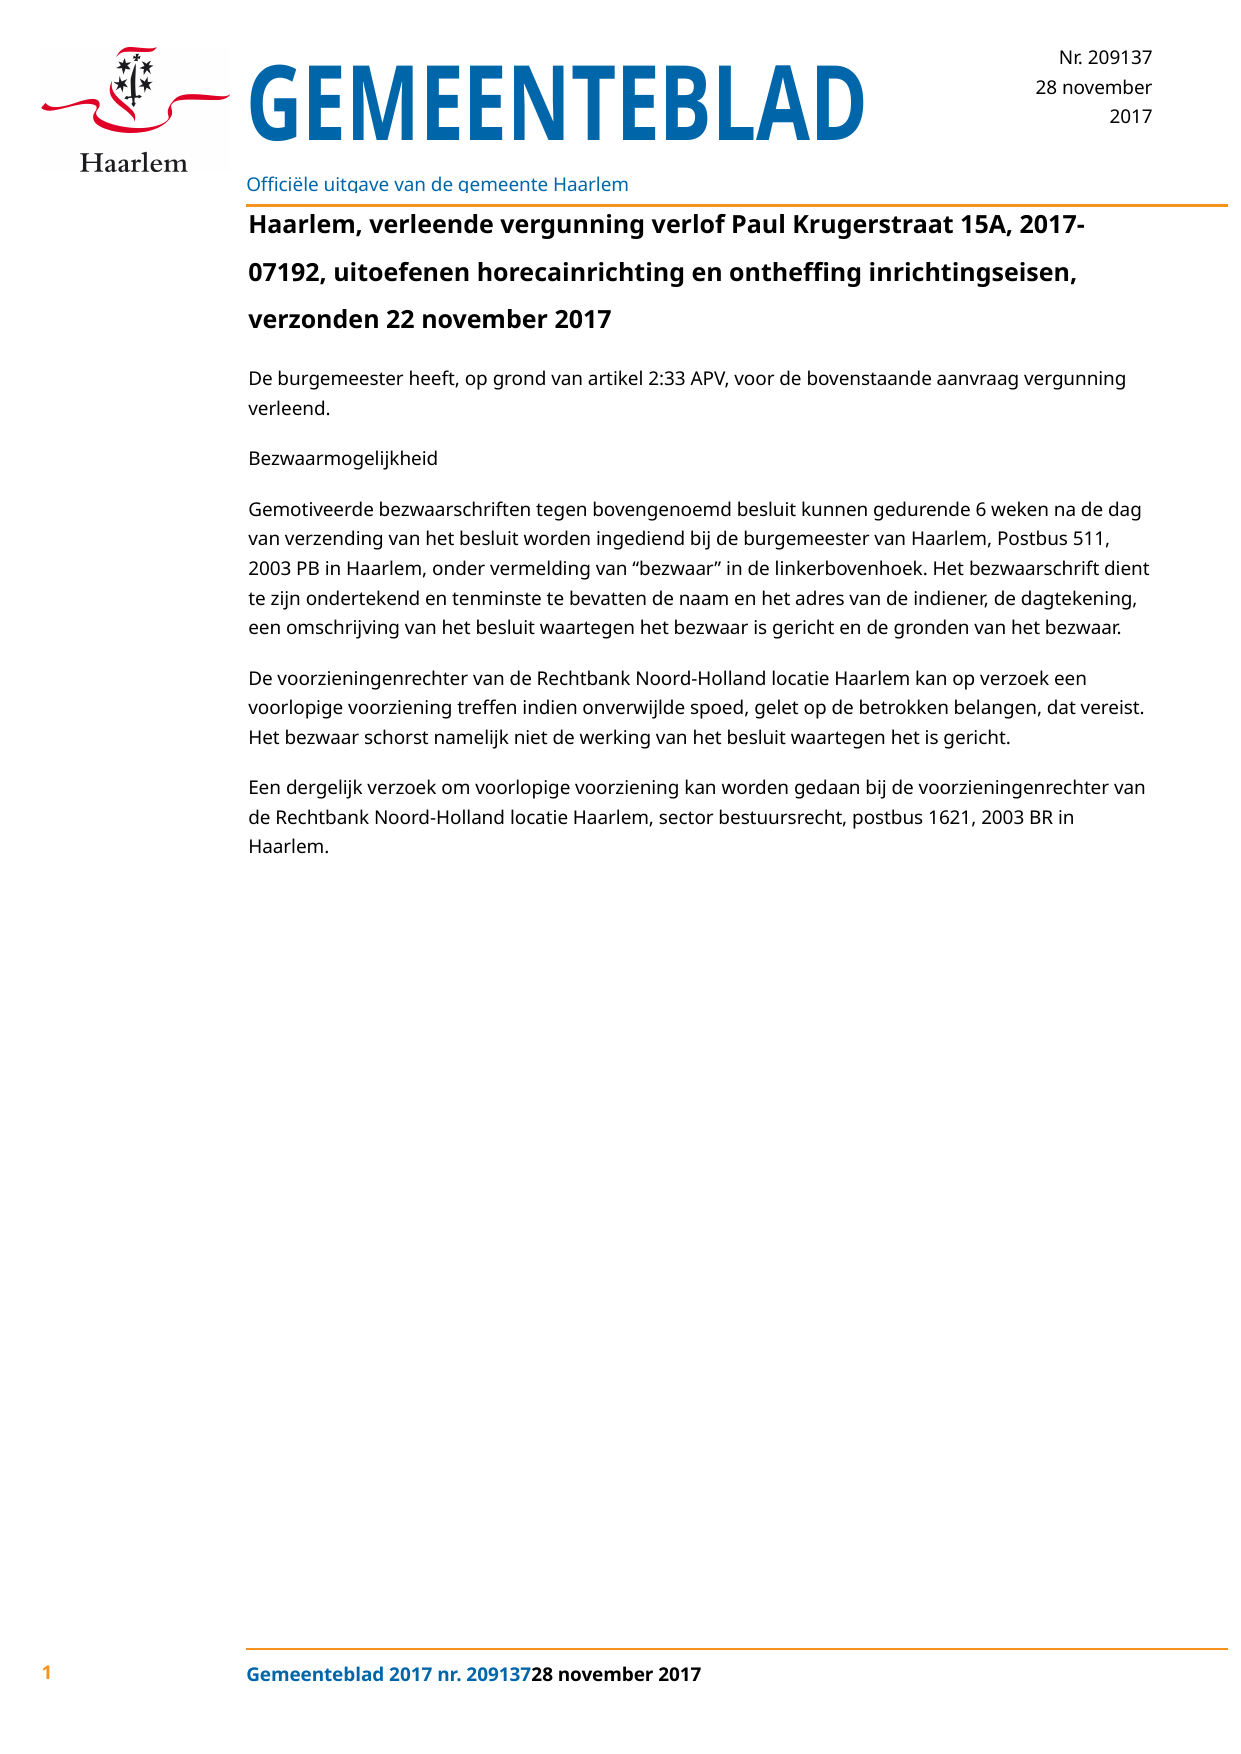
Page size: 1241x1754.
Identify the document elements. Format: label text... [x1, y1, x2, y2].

text De burgemeester heeft, op grond van artikel 2:33 APV, voor de bovenstaande aanvraag vergunning verleend. [248, 366, 1152, 421]
text Gemotiveerde bezwaarschriften tegen bovengenoemd besluit kunnen gedurende 6 weken na de dag van verzending van het besluit worden ingediend bij de burgemeester van Haarlem, Postbus 511, 2003 PB in Haarlem, onder vermelding van “bezwaar” in de linkerbovenhoek. Het bezwaarschrift dient te zijn ondertekend en tenminste te bevatten de naam en het adres van de indiener, de dagtekening, een omschrijving van het besluit waartegen het bezwaar is gericht en de gronden van het bezwaar. [248, 496, 1152, 640]
picture [41, 47, 231, 172]
text Een dergelijk verzoek om voorlopige voorziening kan worden gedaan bij de voorzieningenrechter van de Rechtbank Noord-Holland locatie Haarlem, sector bestuursrecht, postbus 1621, 2003 BR in Haarlem. [248, 774, 1152, 859]
text De voorzieningenrechter van de Rechtbank Noord-Holland locatie Haarlem kan op verzoek een voorlopige voorziening treffen indien onverwijlde spoed, gelet op de betrokken belangen, dat vereist. Het bezwaar schorst namelijk niet de werking van het besluit waartegen het is gericht. [248, 665, 1152, 749]
text Bezwaarmogelijkheid [248, 446, 1152, 471]
text Haarlem, verleende vergunning verlof Paul Krugerstraat 15A, 2017-07192, uitoefenen horecainrichting en ontheffing inrichtingseisen, verzonden 22 november 2017 [248, 207, 1152, 336]
